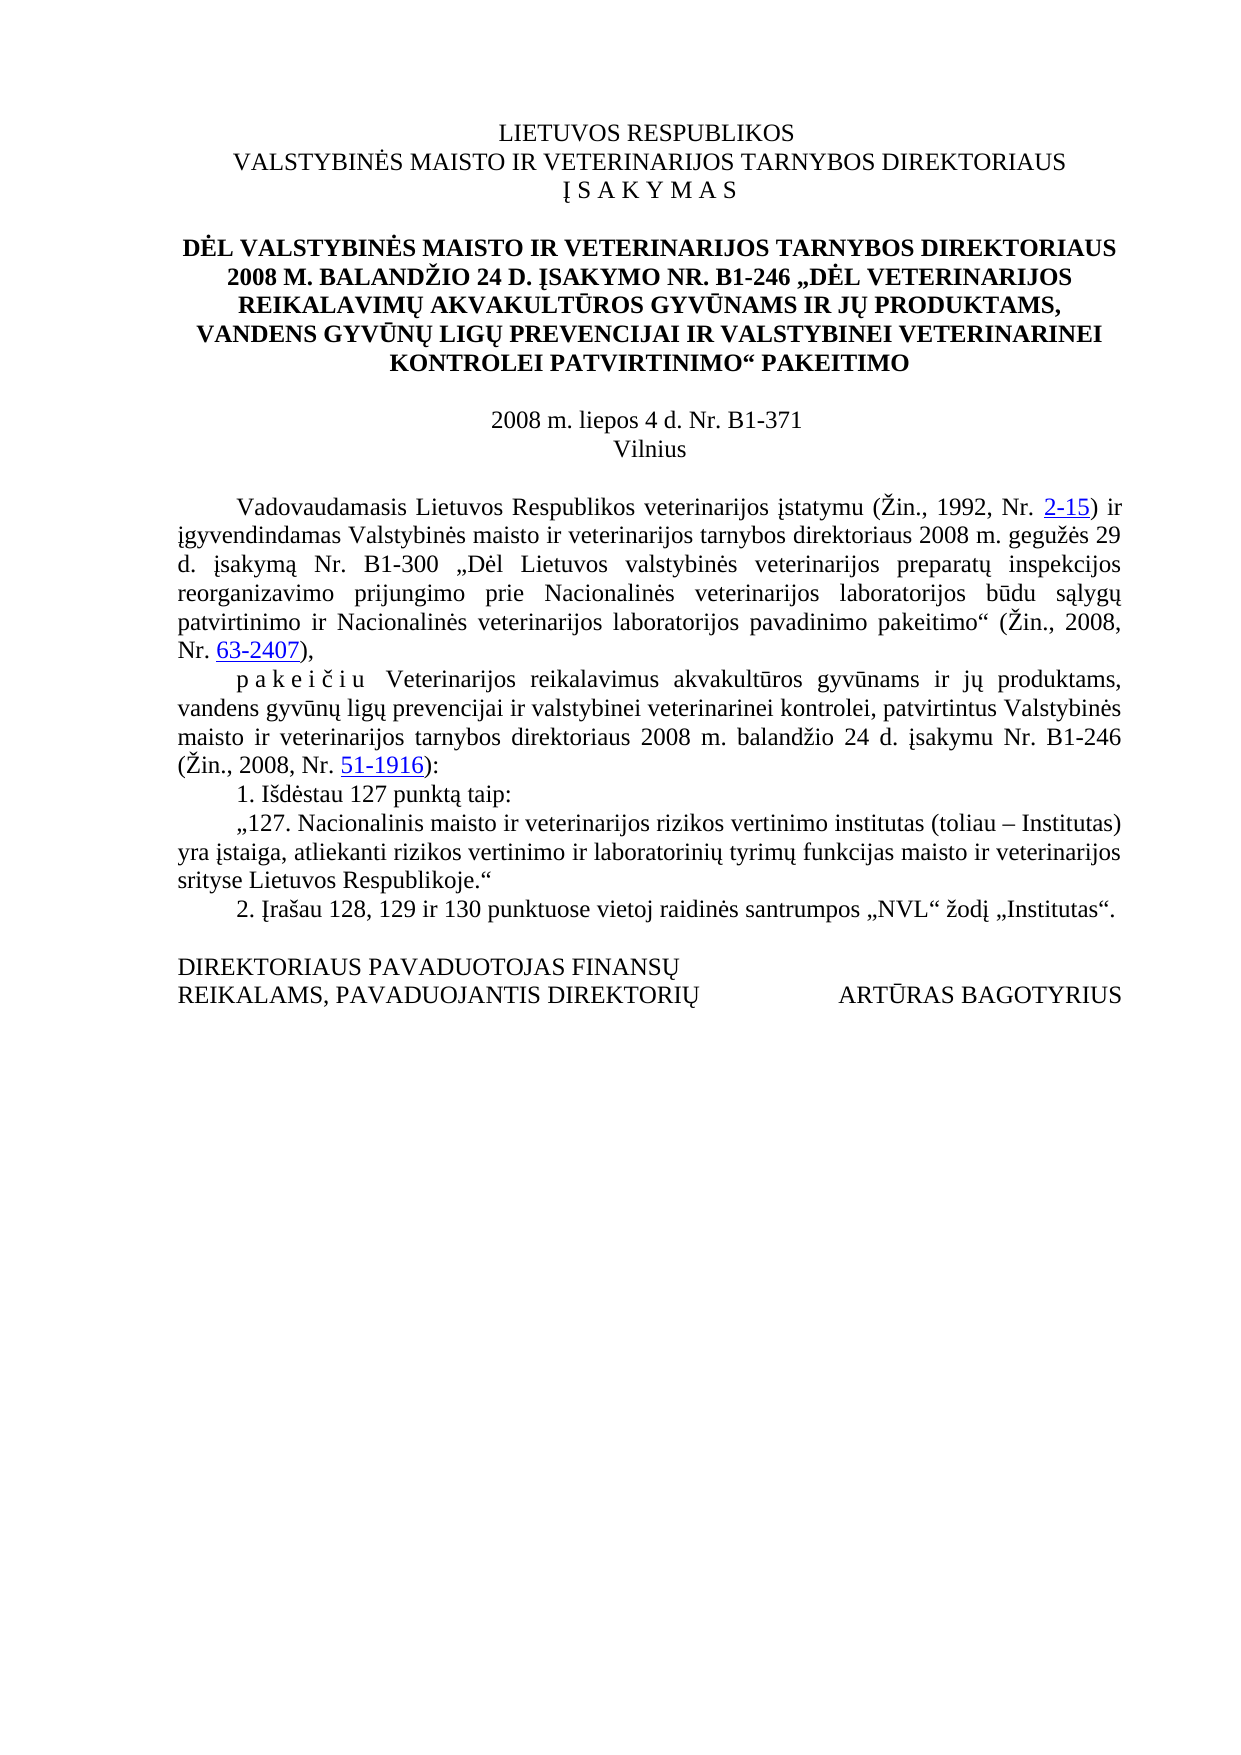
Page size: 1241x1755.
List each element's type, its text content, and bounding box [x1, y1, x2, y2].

text Vilnius [177, 434, 1122, 463]
text 1. Išdėstau 127 punktą taip: [177, 779, 1122, 808]
text REIKALAMS, PAVADUOJANTIS DIREKTORIŲ ARTŪRAS BAGOTYRIUS [177, 981, 1122, 1009]
text „127. Nacionalinis maisto ir veterinarijos rizikos vertinimo institutas (toliau – Institutas) yra įstaiga, atliekanti rizikos vertinimo ir laboratorinių tyrimų funkcijas maisto ir veterinarijos srityse Lietuvos Respublikoje.“ [177, 808, 1122, 894]
text 2. Įrašau 128, 129 ir 130 punktuose vietoj raidinės santrumpos „NVL“ žodį „Institutas“. [177, 894, 1122, 923]
text Vadovaudamasis Lietuvos Respublikos veterinarijos įstatymu (Žin., 1992, Nr. 2-15) ir įgyvendindamas Valstybinės maisto ir veterinarijos tarnybos direktoriaus 2008 m. gegužės 29 d. įsakymą Nr. B1-300 „Dėl Lietuvos valstybinės veterinarijos preparatų inspekcijos reorganizavimo prijungimo prie Nacionalinės veterinarijos laboratorijos būdu sąlygų patvirtinimo ir Nacionalinės veterinarijos laboratorijos pavadinimo pakeitimo“ (Žin., 2008, Nr. 63-2407), [177, 492, 1122, 664]
text DĖL VALSTYBINĖS MAISTO IR VETERINARIJOS TARNYBOS DIREKTORIAUS 2008 M. BALANDŽIO 24 D. ĮSAKYMO NR. B1-246 „DĖL VETERINARIJOS REIKALAVIMŲ AKVAKULTŪROS GYVŪNAMS IR JŲ PRODUKTAMS, VANDENS GYVŪNŲ LIGŲ PREVENCIJAI IR VALSTYBINEI VETERINARINEI KONTROLEI PATVIRTINIMO“ PAKEITIMO [177, 233, 1122, 377]
text 2008 m. liepos 4 d. Nr. B1-371 [177, 406, 1122, 434]
text LIETUVOS RESPUBLIKOS VALSTYBINĖS MAISTO IR VETERINARIJOS TARNYBOS DIREKTORIAUS [177, 118, 1122, 176]
text ĮSAKYMAS [177, 176, 1122, 204]
text pakeičiu Veterinarijos reikalavimus akvakultūros gyvūnams ir jų produktams, vandens gyvūnų ligų prevencijai ir valstybinei veterinarinei kontrolei, patvirtintus Valstybinės maisto ir veterinarijos tarnybos direktoriaus 2008 m. balandžio 24 d. įsakymu Nr. B1-246 (Žin., 2008, Nr. 51-1916): [177, 664, 1122, 779]
text DIREKTORIAUS PAVADUOTOJAS FINANSŲ [177, 952, 1122, 981]
